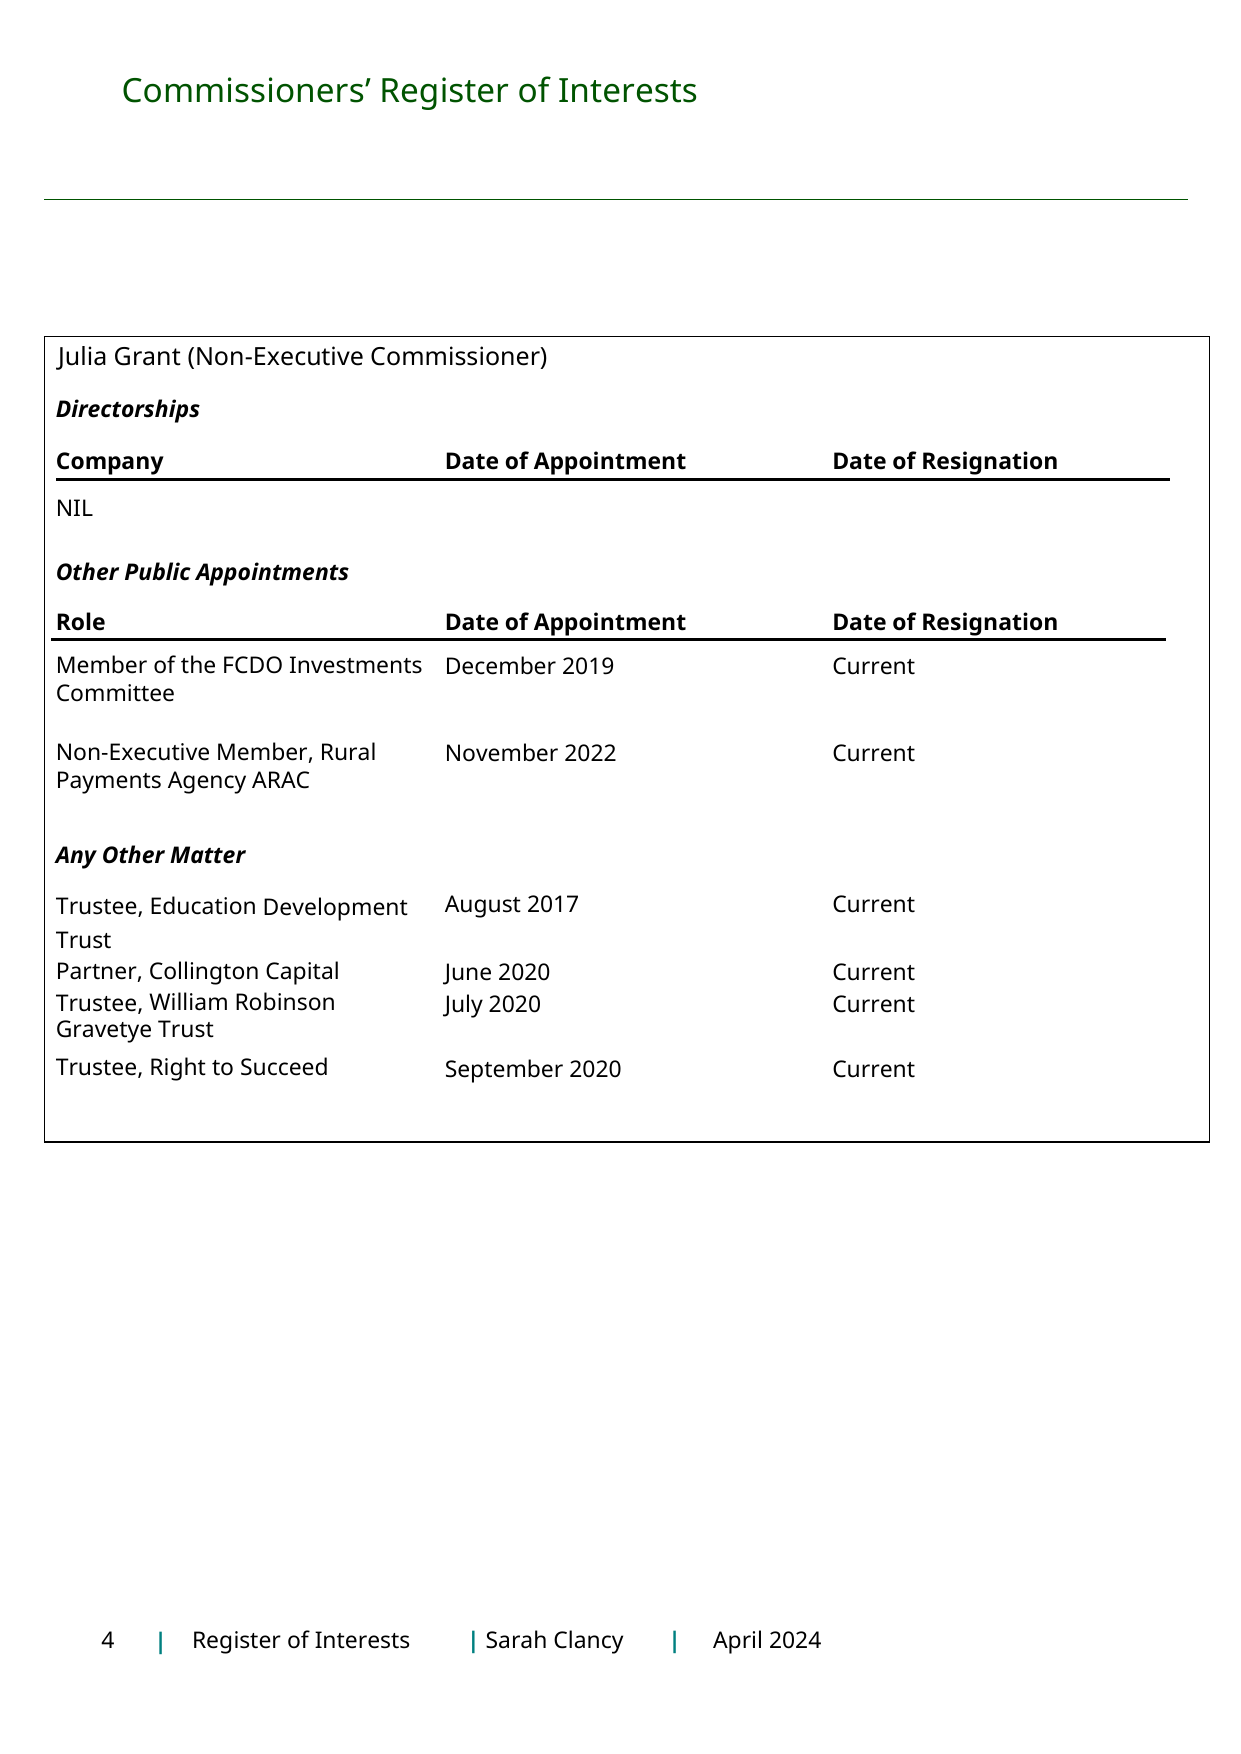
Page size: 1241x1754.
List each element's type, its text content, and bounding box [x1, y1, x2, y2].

table_cell NIL [45, 491, 433, 522]
table_cell [433, 481, 821, 491]
table_cell [433, 808, 821, 839]
table_cell August 2017 [433, 888, 821, 955]
table_cell [433, 641, 821, 650]
table_cell September 2020 [433, 1053, 821, 1141]
table_cell Date of Appointment [433, 604, 821, 638]
table_cell [821, 373, 1209, 393]
table_cell June 2020 [433, 955, 821, 988]
table_cell Date of Resignation [821, 445, 1209, 491]
table_cell [821, 491, 1209, 522]
table_cell Current [821, 988, 1209, 1053]
table_cell Trustee, Right to Succeed [45, 1053, 433, 1141]
table_cell Other Public Appointments [45, 554, 1209, 587]
table_cell July 2020 [433, 988, 821, 1053]
table_cell [433, 491, 821, 522]
table_cell [45, 871, 433, 888]
table_cell Trustee, Education Development Trust [45, 888, 433, 955]
table_cell Partner, Collington Capital [45, 955, 433, 988]
table_cell [45, 373, 433, 393]
table_cell Any Other Matter [45, 839, 433, 871]
table_cell [45, 425, 433, 445]
table_cell [433, 373, 821, 393]
table_cell Current [821, 888, 1209, 955]
table_cell Current [821, 737, 1209, 808]
table_cell [821, 839, 1209, 871]
table_cell [821, 523, 1209, 554]
table_cell Company [45, 445, 433, 491]
table_cell Trustee, William Robinson Gravetye Trust [45, 988, 433, 1053]
table_cell [821, 706, 1209, 737]
table_cell Member of the FCDO Investments Committee [45, 650, 433, 706]
table_header Julia Grant (Non-Executive Commissioner) [45, 337, 1209, 373]
table_cell December 2019 [433, 650, 821, 706]
table_cell [433, 871, 821, 888]
table_cell [821, 808, 1209, 839]
table_cell [45, 523, 433, 554]
table_cell Current [821, 650, 1209, 706]
table_cell Role [45, 604, 433, 650]
table_cell Date of Resignation [821, 604, 1209, 650]
table_cell [433, 587, 821, 604]
table_cell Directorships [45, 394, 433, 425]
table_cell [433, 394, 821, 425]
table_cell [433, 706, 821, 737]
table_cell [821, 394, 1209, 425]
table_cell [433, 425, 821, 445]
table_cell [433, 523, 821, 554]
table_cell Current [821, 1053, 1209, 1141]
table_cell [821, 871, 1209, 888]
table_cell [821, 587, 1209, 604]
table_cell November 2022 [433, 737, 821, 808]
table_cell Current [821, 955, 1209, 988]
table_cell [45, 706, 433, 737]
table_cell [45, 808, 433, 839]
table_cell [45, 587, 433, 604]
table_cell Non-Executive Member, Rural Payments Agency ARAC [45, 737, 433, 808]
table_cell Date of Appointment [433, 445, 821, 478]
table_cell [433, 839, 821, 871]
table_cell [821, 425, 1209, 445]
